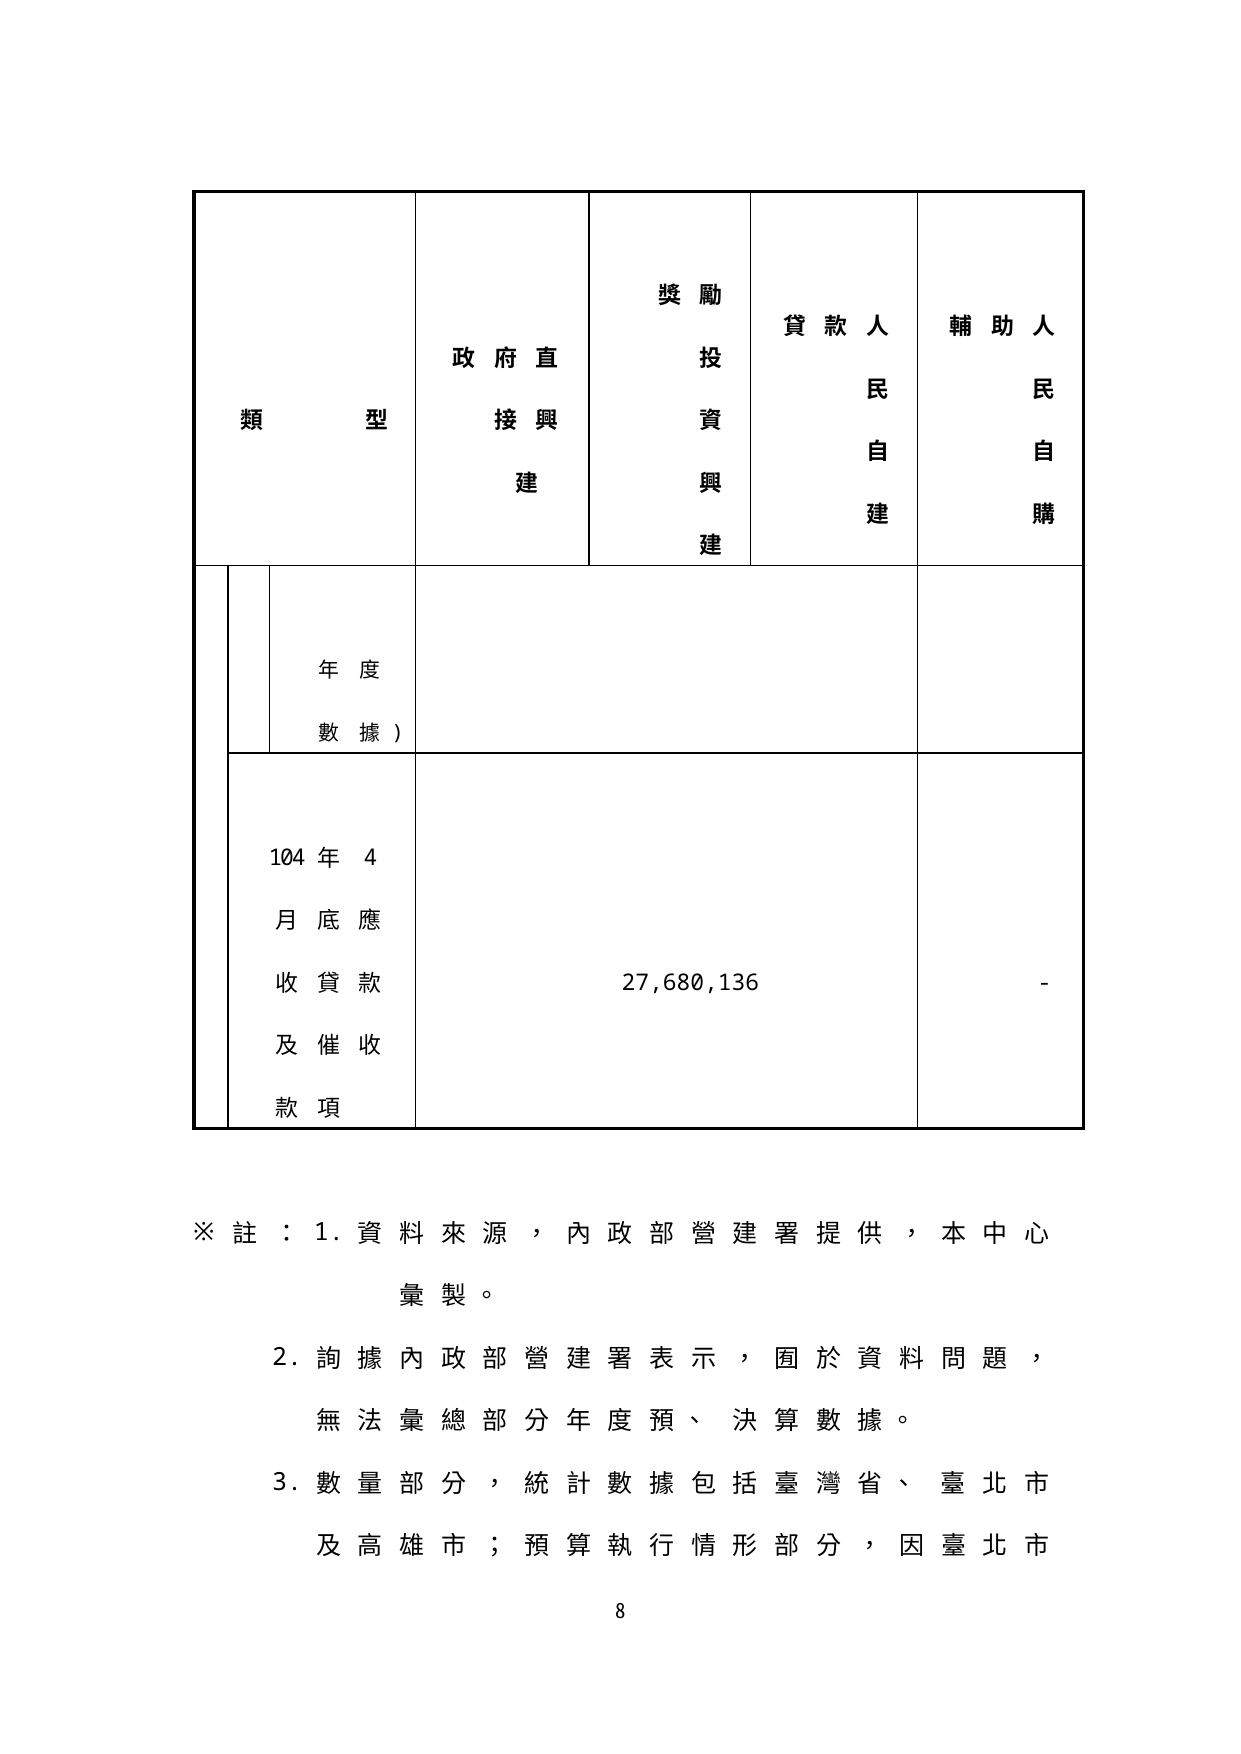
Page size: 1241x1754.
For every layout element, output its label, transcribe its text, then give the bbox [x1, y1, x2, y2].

table_cell [918, 566, 1082, 752]
table_header 輔助人民自購 [918, 193, 1082, 564]
table_header 獎勵投資興建 [590, 193, 750, 564]
table_header 貸款人民自建 [751, 193, 917, 564]
table_header 類 型 [196, 193, 415, 564]
text ※註：1.資料來源，內政部營建署提供，本中心彙製。 [174, 1189, 1058, 1314]
table_cell [229, 566, 269, 752]
table_cell - [918, 754, 1082, 1127]
table_header 政府直接興建 [416, 193, 588, 564]
text 3.數量部分，統計數據包括臺灣省、臺北市及高雄市；預算執行情形部分，因臺北市 [247, 1439, 1058, 1564]
table_cell [416, 566, 917, 752]
table_cell 年度數據) [270, 566, 415, 752]
table_cell 104年4月底應收貸款及催收款項 [229, 754, 415, 1127]
table_cell 27,680,136 [416, 754, 917, 1127]
table_cell 中央部分預 算 執 行 情 形 [196, 566, 227, 1127]
text 2.詢據內政部營建署表示，囿於資料問題，無法彙總部分年度預、決算數據。 [248, 1314, 1058, 1439]
